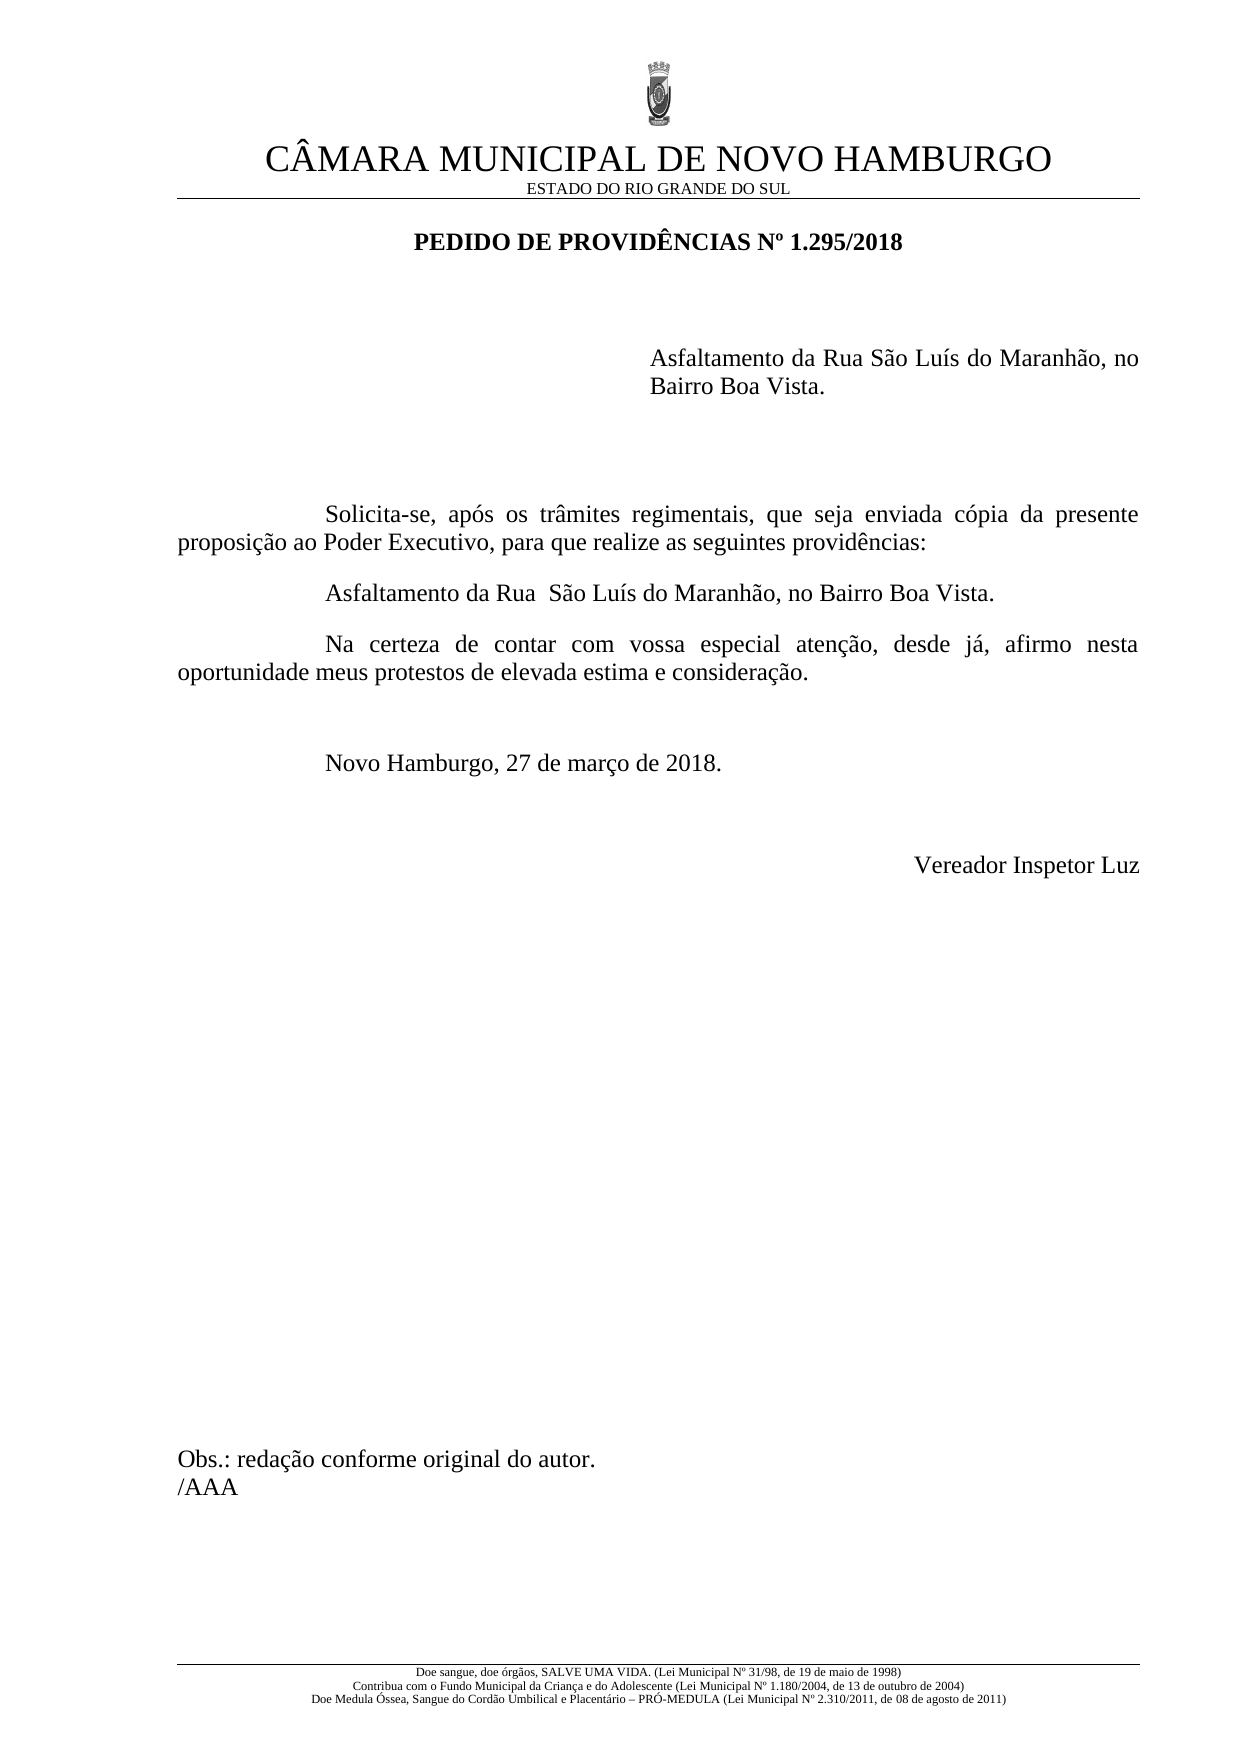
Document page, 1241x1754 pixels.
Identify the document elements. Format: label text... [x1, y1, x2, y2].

text /AAA [177, 1473, 1140, 1501]
text PEDIDO DE PROVIDÊNCIAS Nº 1.295/2018 [177, 228, 1140, 256]
text Asfaltamento da Rua São Luís do Maranhão, no Bairro Boa Vista. [649, 344, 1140, 400]
text Na certeza de contar com vossa especial atenção, desde já, afirmo nesta oportunidade meus protestos de elevada estima e consideração. [177, 631, 1140, 686]
text Asfaltamento da Rua São Luís do Maranhão, no Bairro Boa Vista. [177, 579, 1140, 607]
text Vereador Inspetor Luz [177, 852, 1140, 879]
text Novo Hamburgo, 27 de março de 2018. [177, 749, 1140, 777]
text Obs.: redação conforme original do autor. [177, 1445, 1140, 1473]
text Solicita-se, após os trâmites regimentais, que seja enviada cópia da presente proposição ao Poder Executivo, para que realize as seguintes providências: [177, 500, 1140, 556]
